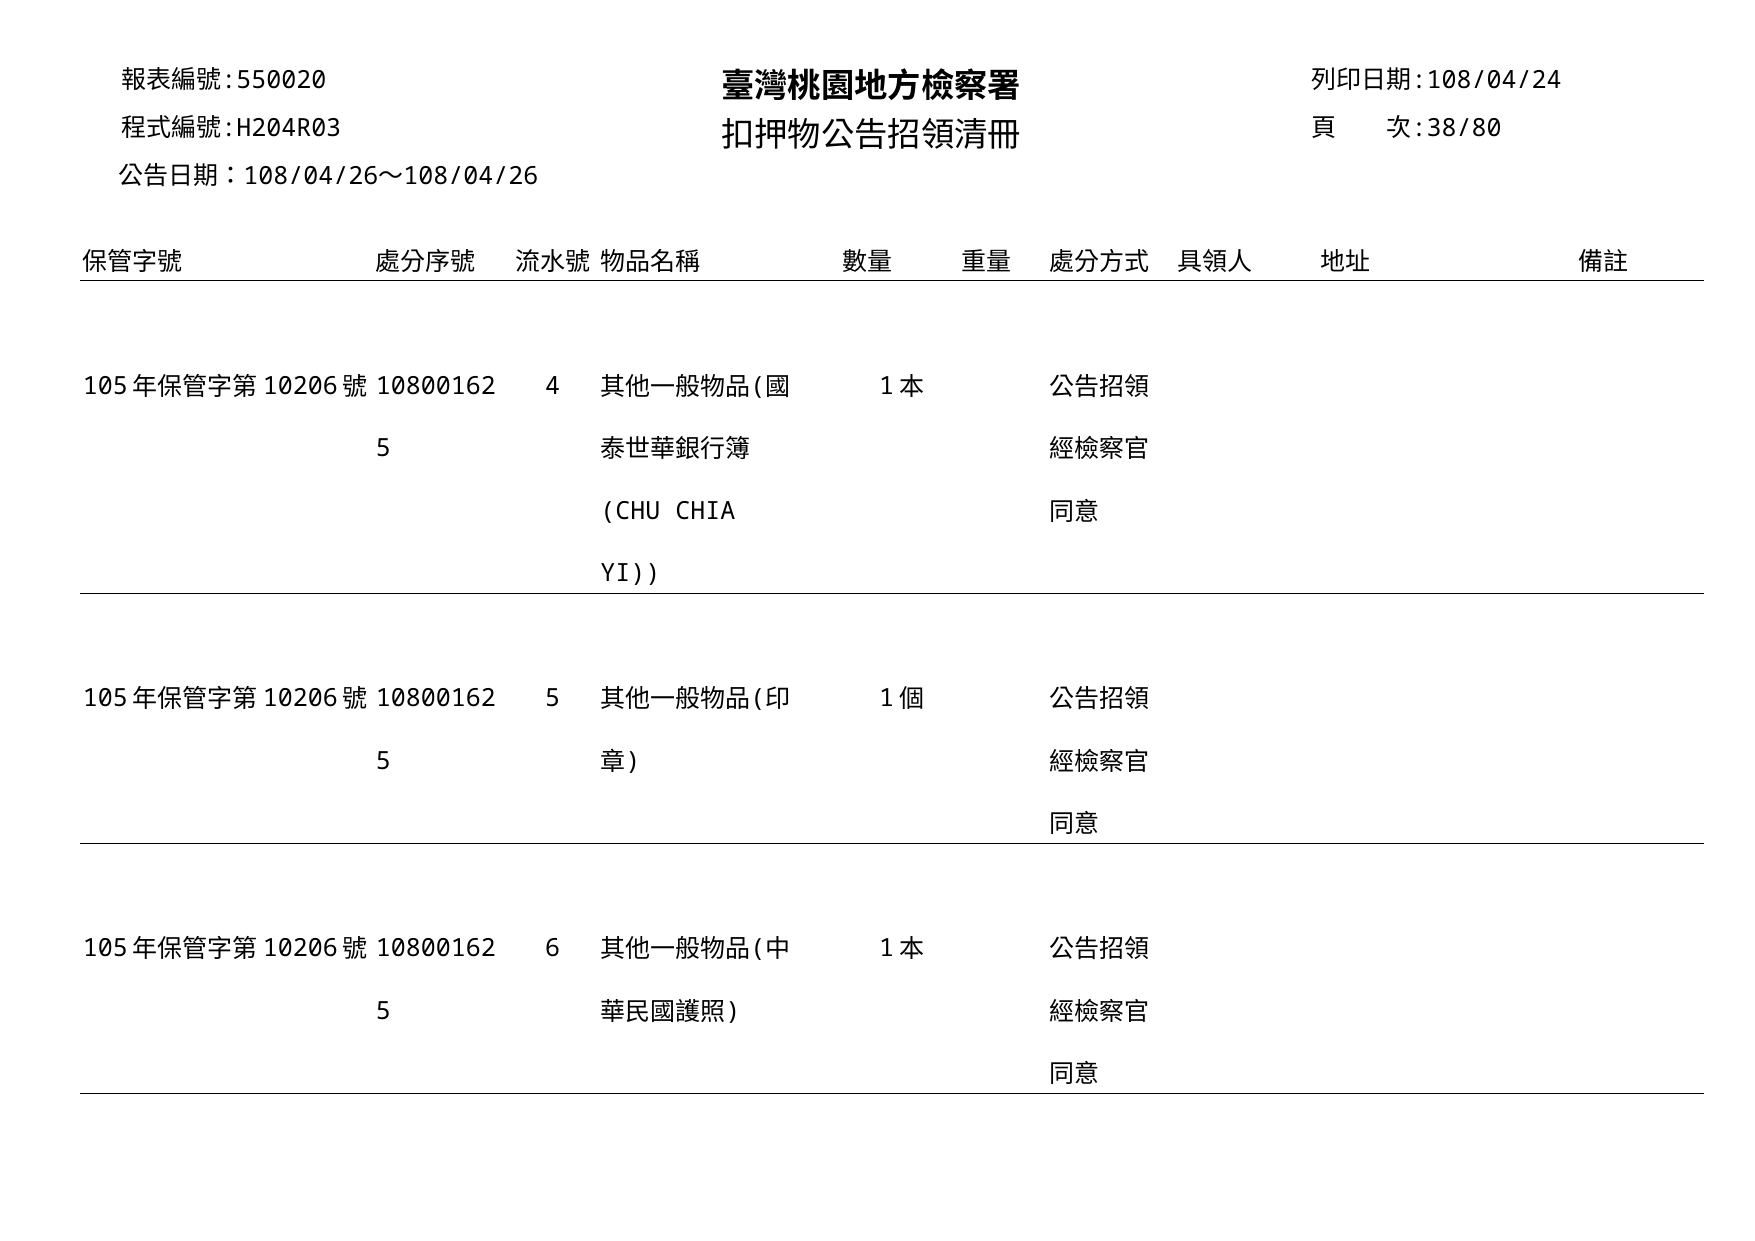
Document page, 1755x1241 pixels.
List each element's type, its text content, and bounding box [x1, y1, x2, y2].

table_cell 4 [507, 281, 597, 593]
table_cell 108001625 [373, 844, 507, 1093]
table_cell 其他一般物品(國泰世華銀行簿(CHU CHIA YI)) [597, 281, 807, 593]
table_cell [1317, 844, 1575, 1093]
table_cell 108001625 [373, 281, 507, 593]
table_header 數量 [808, 218, 927, 280]
table_cell 5 [507, 594, 597, 843]
table_cell [1317, 594, 1575, 843]
table_header 流水號 [507, 218, 597, 280]
table_cell [927, 594, 1046, 843]
table_header 具領人 [1175, 218, 1317, 280]
table_cell 108001625 [373, 594, 507, 843]
table_cell [927, 844, 1046, 1093]
table_cell 105年保管字第10206號 [80, 281, 373, 593]
table_cell [1175, 844, 1317, 1093]
table_cell 公告招領經檢察官同意 [1046, 844, 1175, 1093]
table_cell 1個 [808, 594, 927, 843]
table_header 地址 [1317, 218, 1575, 280]
table_cell 105年保管字第10206號 [80, 844, 373, 1093]
table_header 保管字號 [80, 218, 373, 280]
table_header 備註 [1575, 218, 1704, 280]
table_cell [1317, 281, 1575, 593]
table_cell [1575, 844, 1704, 1093]
table_cell 6 [507, 844, 597, 1093]
table_cell 其他一般物品(印章) [597, 594, 807, 843]
table_header 處分方式 [1046, 218, 1175, 280]
table_cell [927, 281, 1046, 593]
table_header 重量 [927, 218, 1046, 280]
table_cell 公告招領經檢察官同意 [1046, 594, 1175, 843]
table_cell [1175, 281, 1317, 593]
table_cell [1575, 281, 1704, 593]
table_cell [1575, 594, 1704, 843]
table_header 物品名稱 [597, 218, 807, 280]
table_cell 105年保管字第10206號 [80, 594, 373, 843]
table_cell [1175, 594, 1317, 843]
table_cell 公告招領經檢察官同意 [1046, 281, 1175, 593]
table_cell 其他一般物品(中華民國護照) [597, 844, 807, 1093]
table_cell 1本 [808, 281, 927, 593]
table_cell 1本 [808, 844, 927, 1093]
table_header 處分序號 [373, 218, 507, 280]
